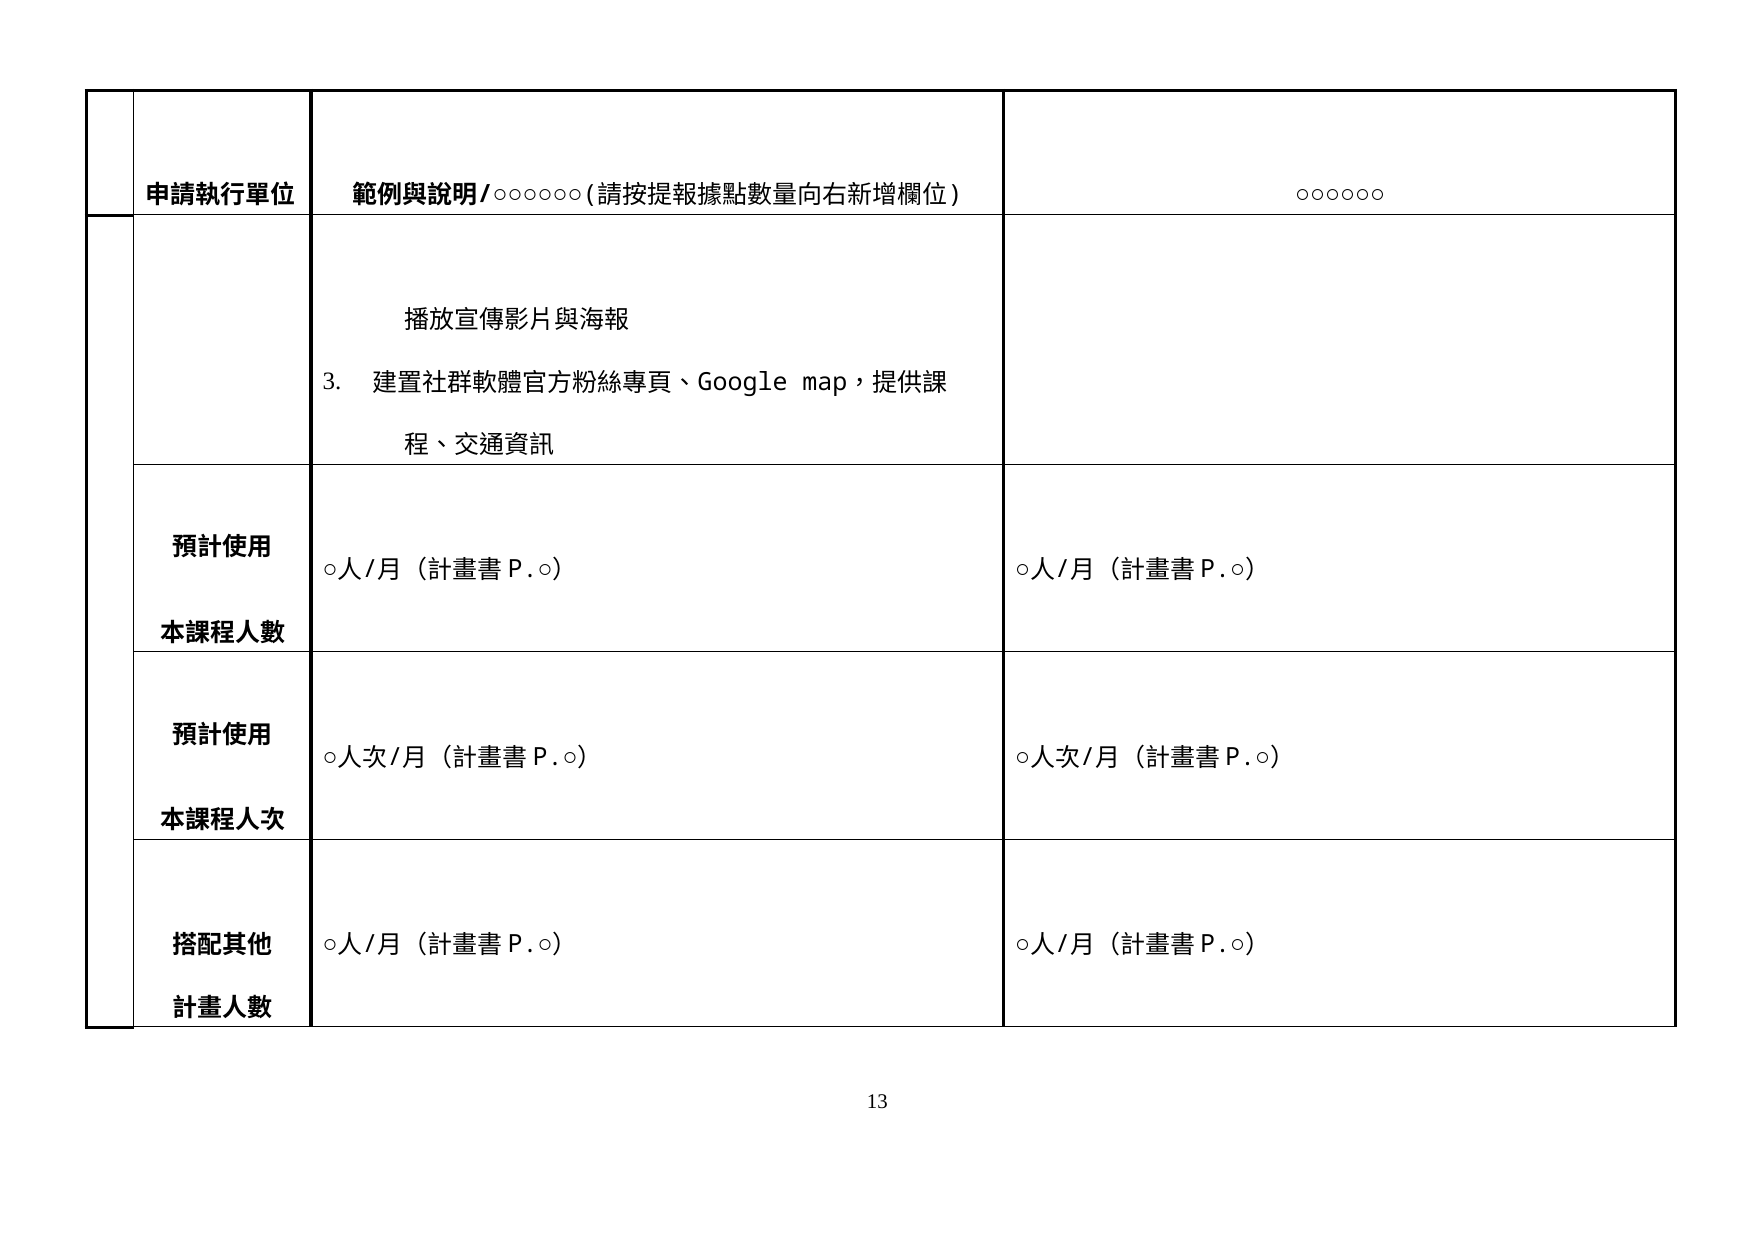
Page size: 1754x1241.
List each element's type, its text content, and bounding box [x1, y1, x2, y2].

table_cell ○人次/月（計畫書P.○） [1005, 652, 1674, 839]
table_cell [134, 215, 309, 464]
table_cell ○人/月（計畫書P.○） [313, 840, 1002, 1026]
table_cell 搭配其他 計畫人數 [134, 840, 309, 1026]
table_header 申請執行單位 [134, 92, 309, 214]
table_cell 預計使用 本課程人次 [134, 652, 309, 839]
table_cell ○人/月（計畫書P.○） [1005, 840, 1674, 1026]
table_cell ○人/月（計畫書P.○） [1005, 465, 1674, 651]
table_header ○○○○○○ [1005, 92, 1674, 214]
table_header [88, 92, 133, 214]
table_cell ○人/月（計畫書P.○） [313, 465, 1002, 651]
table_cell [1005, 215, 1674, 464]
table_header 範例與說明/○○○○○○(請按提報據點數量向右新增欄位) [313, 92, 1002, 214]
table_cell 計畫書P.○ 透過定期關懷活動進行社區宣導 借(租)用里民活動中心跑馬燈、○○診所候診電子螢幕播放宣傳影片與海報 建置社群軟體官方粉絲專頁、Google map，提供課程、交通資訊 [313, 215, 1002, 464]
table_cell [88, 217, 133, 1026]
table_cell ○人次/月（計畫書P.○） [313, 652, 1002, 839]
table_cell 預計使用 本課程人數 [134, 465, 309, 651]
